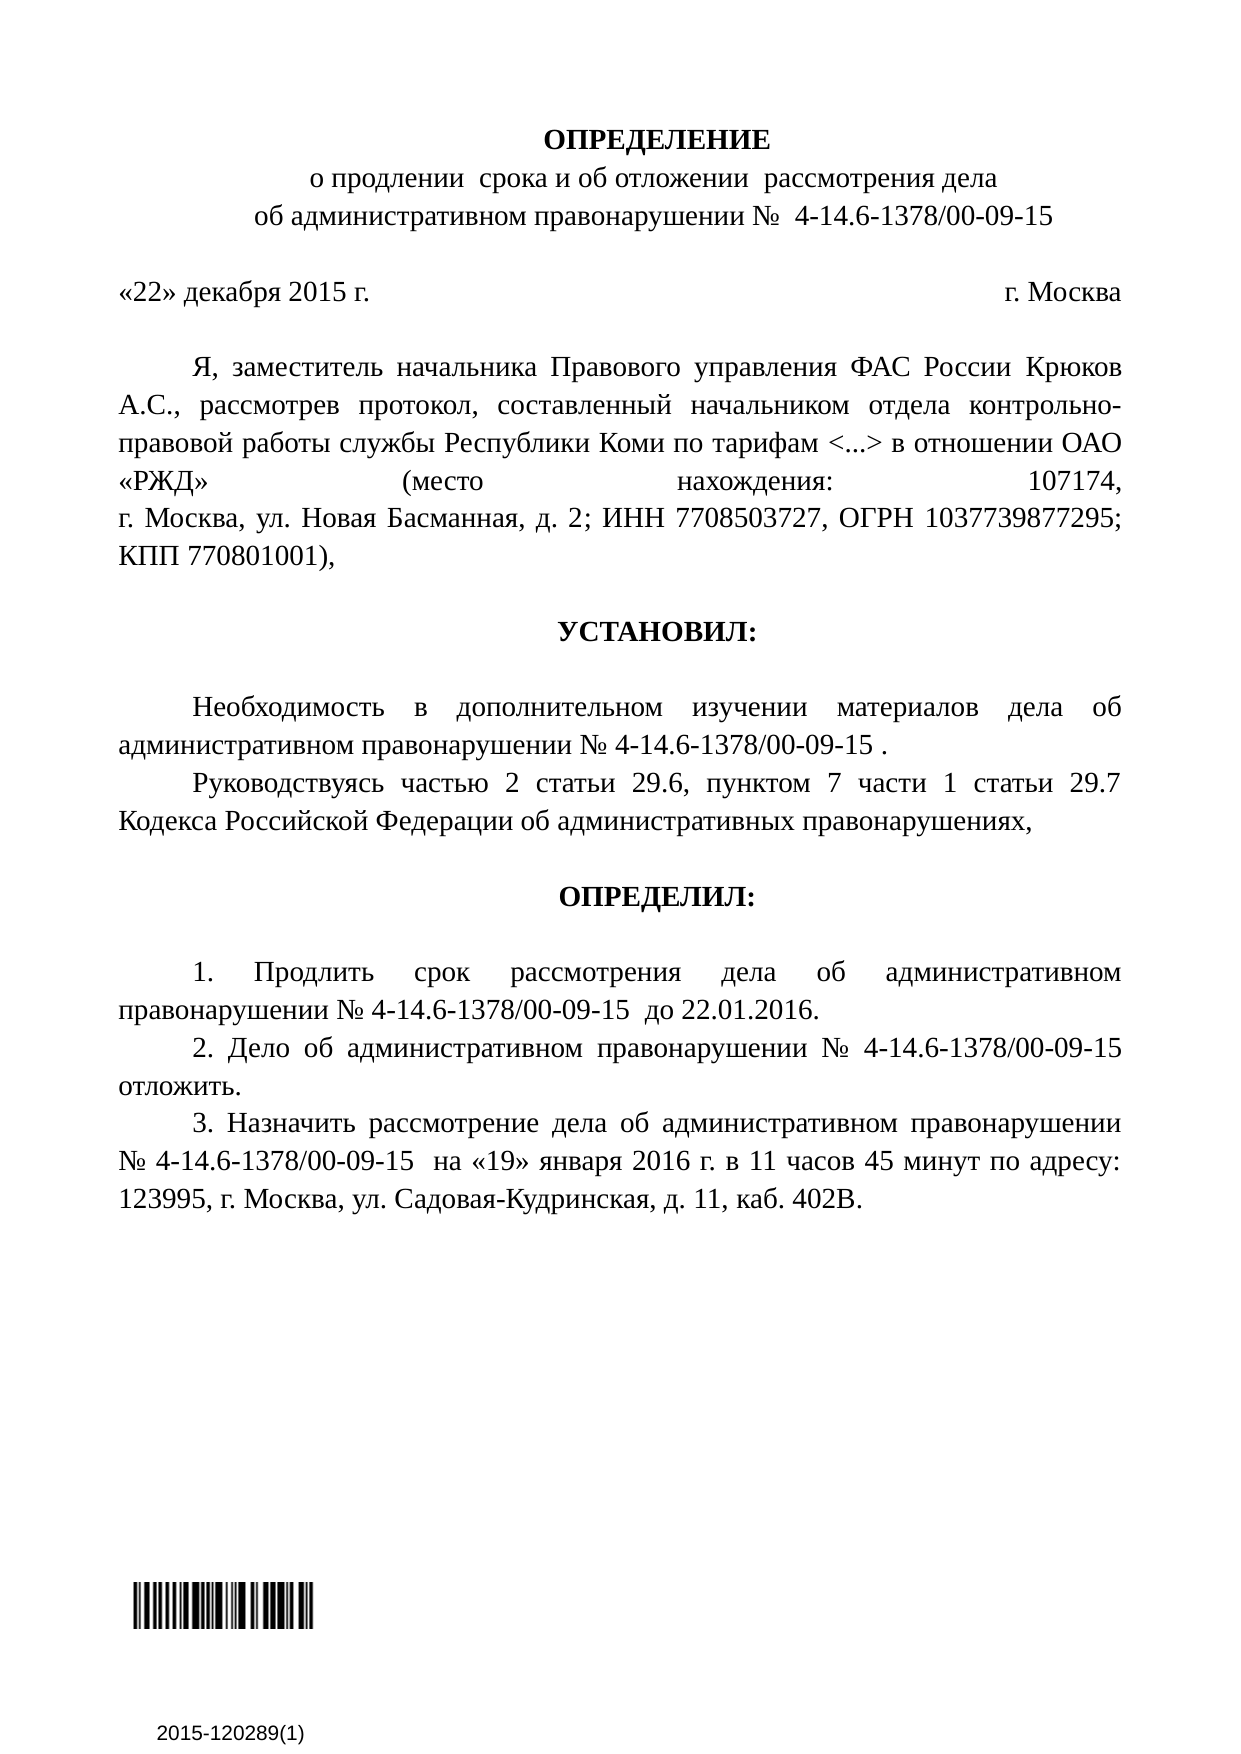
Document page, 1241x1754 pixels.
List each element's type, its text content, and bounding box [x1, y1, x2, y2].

text 1. Продлить срок рассмотрения дела об административном правонарушении № 4-14.6-1378/00-09-15 до 22.01.2016. [118, 950, 1122, 1026]
text ОПРЕДЕЛИЛ: [118, 874, 1122, 912]
text об административном правонарушении № 4-14.6-1378/00-09-15 [118, 194, 1122, 232]
text «22» декабря 2015 г. г. Москва [118, 269, 1122, 307]
text 2. Дело об административном правонарушении № 4-14.6-1378/00-09-15 отложить. [118, 1026, 1122, 1101]
picture [118, 1582, 331, 1629]
text 3. Назначить рассмотрение дела об административном правонарушении № 4-14.6-1378/00-09-15 на «19» января 2016 г. в 11 часов 45 минут по адресу: 123995, г. Москва, ул. Садовая-Кудринская, д. 11, каб. 402В. [118, 1101, 1122, 1215]
text о продлении срока и об отложении рассмотрения дела [118, 156, 1122, 194]
text Руководствуясь частью 2 статьи 29.6, пунктом 7 части 1 статьи 29.7 Кодекса Российской Федерации об административных правонарушениях, [118, 761, 1122, 837]
text Я, заместитель начальника Правового управления ФАС России Крюков А.С., рассмотрев протокол, составленный начальником отдела контрольно-правовой работы службы Республики Коми по тарифам <...> в отношении ОАО «РЖД» (место нахождения: 107174, г. Москва, ул. Новая Басманная, д. 2; ИНН 7708503727, ОГРН 1037739877295; КПП 770801001), [118, 345, 1122, 572]
text УСТАНОВИЛ: [118, 610, 1122, 647]
text Необходимость в дополнительном изучении материалов дела об административном правонарушении № 4-14.6-1378/00-09-15 . [118, 685, 1122, 761]
subtitle ОПРЕДЕЛЕНИЕ [118, 118, 1122, 156]
